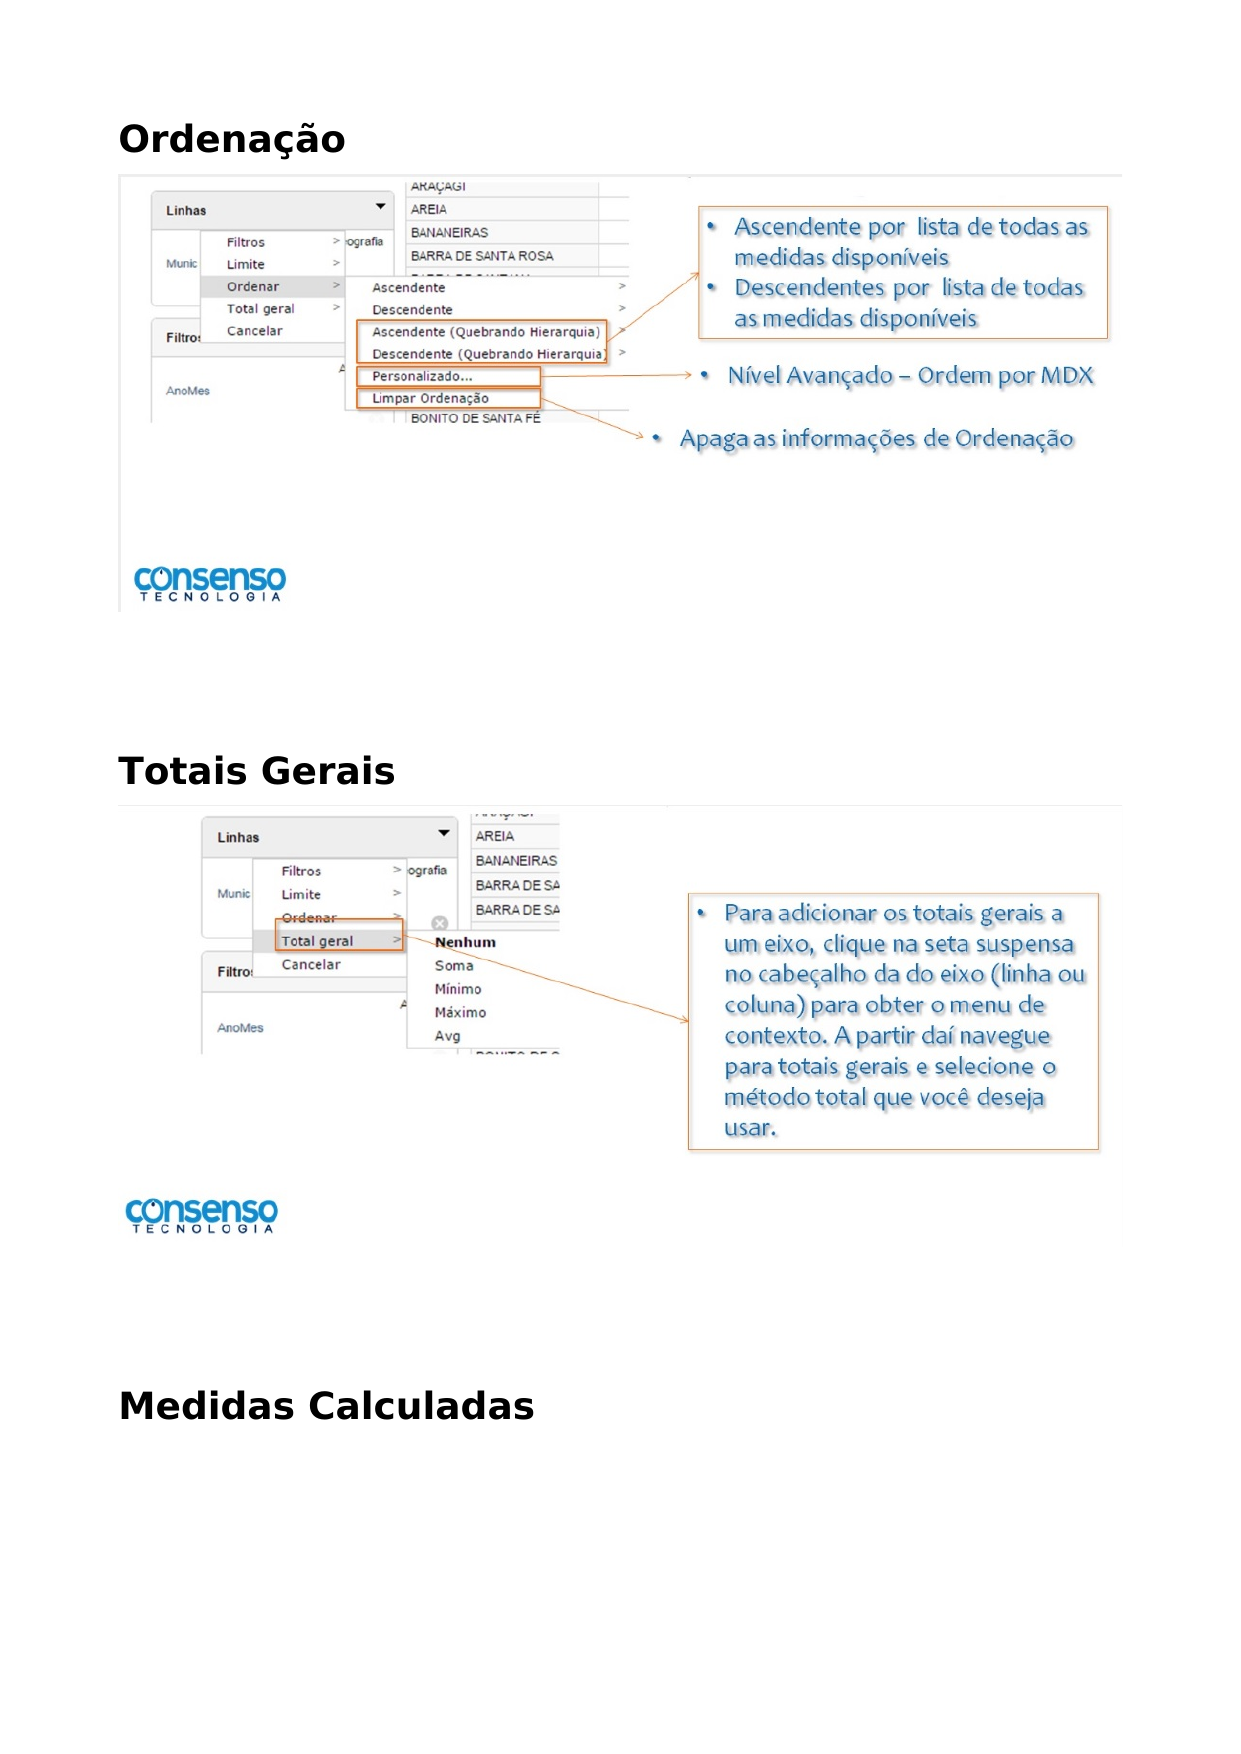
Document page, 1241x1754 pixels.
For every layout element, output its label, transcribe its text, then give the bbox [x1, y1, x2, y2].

subtitle Ordenação [118, 118, 1122, 162]
picture [118, 174, 1123, 612]
subtitle Totais Gerais [118, 749, 1122, 793]
picture [118, 805, 1123, 1247]
subtitle Medidas Calculadas [118, 1384, 1122, 1428]
